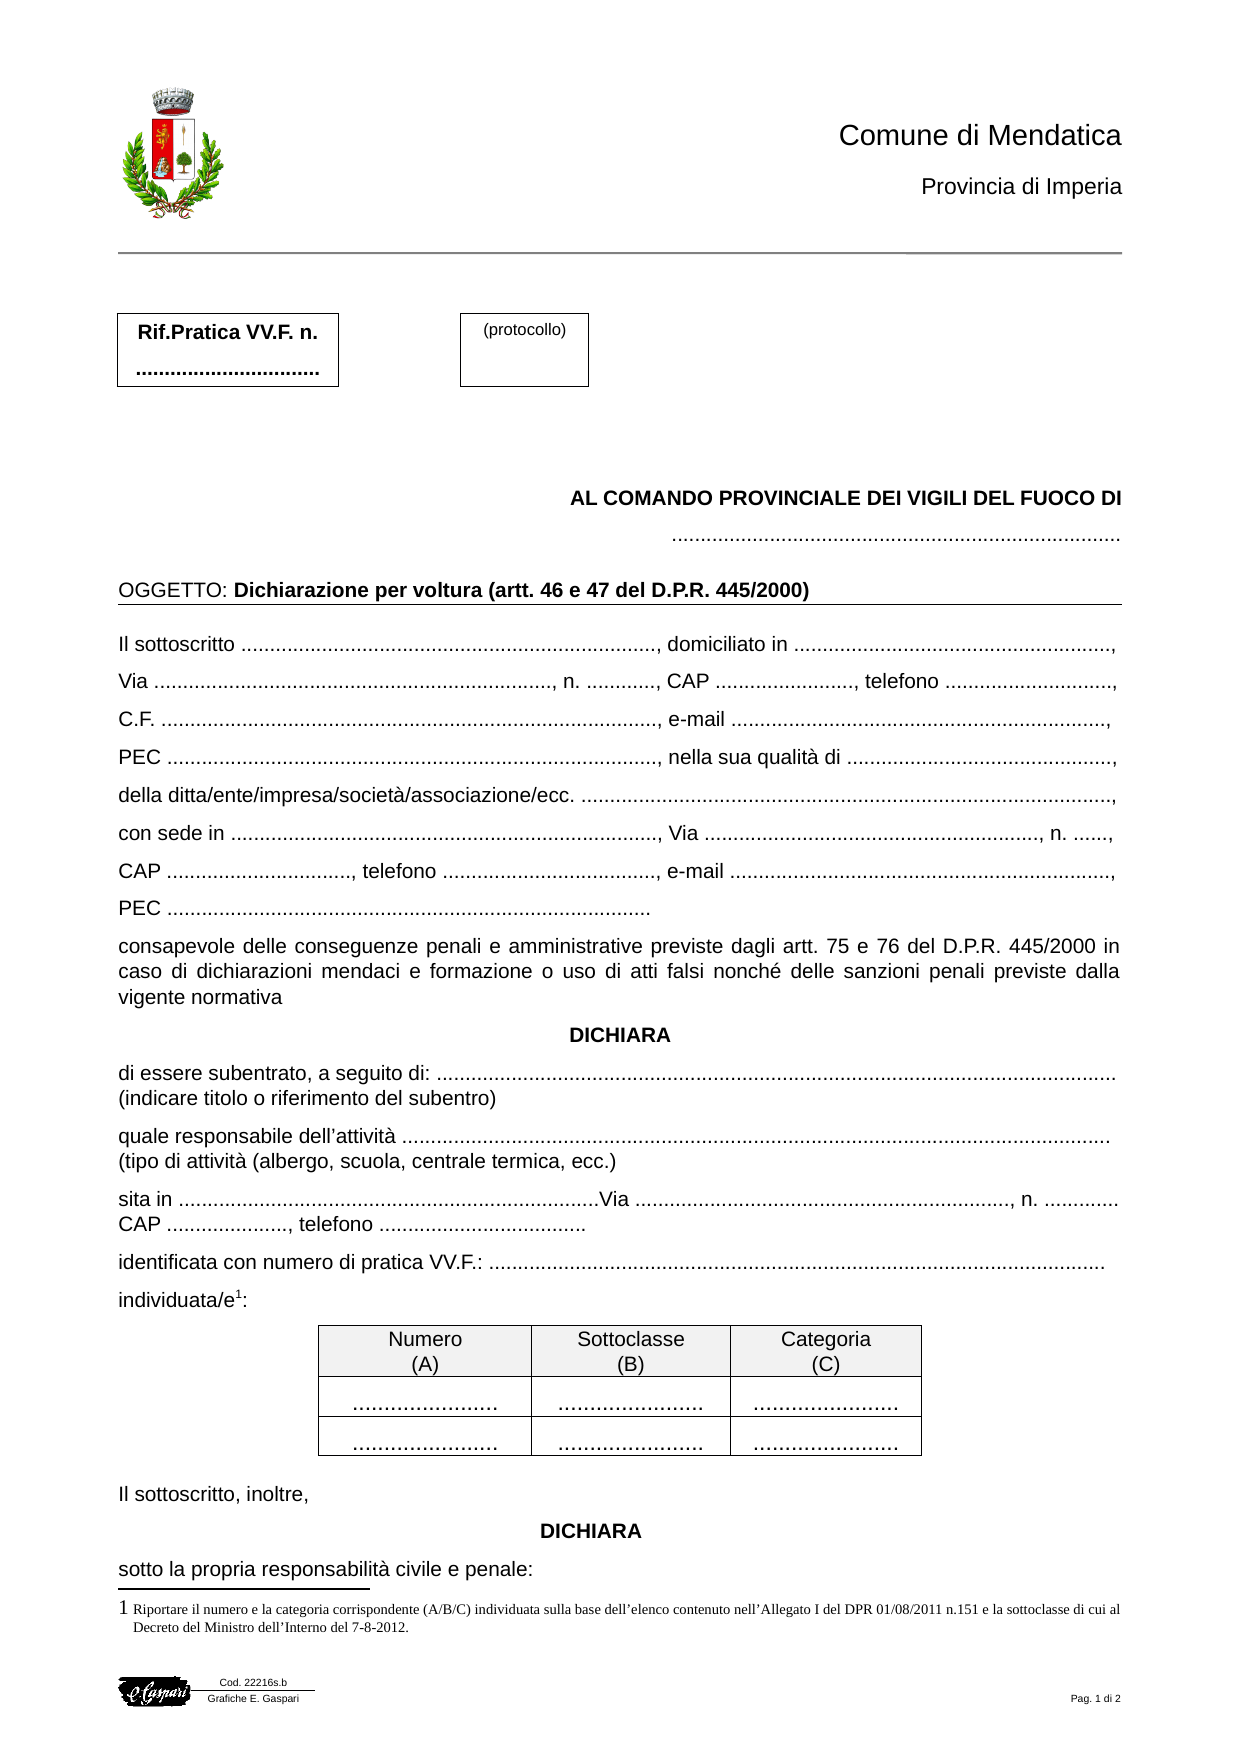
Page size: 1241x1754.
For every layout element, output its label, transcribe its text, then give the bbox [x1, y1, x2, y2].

text individuata/e: [118, 1287, 1122, 1311]
table_cell ....................... [731, 1377, 921, 1416]
text Il sottoscritto, inoltre, [118, 1481, 1063, 1505]
text C.F. ......................................................................................, e-mail ................................................................., [118, 707, 1122, 731]
text AL COMANDO PROVINCIALE DEI VIGILI DEL FUOCO DI [118, 486, 1122, 509]
table_header [339, 313, 460, 386]
picture [117, 1675, 191, 1707]
table_header Numero (A) [319, 1326, 531, 1376]
text consapevole delle conseguenze penali e amministrative previste dagli artt. 75 e 76 del D.P.R. 445/2000 in caso di dichiarazioni mendaci e formazione o uso di atti falsi nonché delle sanzioni penali previste dalla vigente normativa [118, 934, 1122, 1009]
text sotto la propria responsabilità civile e penale: [118, 1557, 1107, 1581]
text Provincia di Imperia [224, 173, 1122, 200]
text CAP ................................, telefono ....................................., e-mail .................................................................., [118, 858, 1122, 882]
text Via ....................................................................., n. ............, CAP ........................, telefono ............................., [118, 669, 1122, 693]
text quale responsabile dell’attività ........................................................................................................................... (tipo di attività (albergo, scuola, centrale termica, ecc.) [118, 1123, 1122, 1173]
table_cell ....................... [319, 1377, 531, 1416]
table_cell ....................... [532, 1417, 730, 1455]
text DICHIARA [118, 1519, 1064, 1543]
text con sede in .........................................................................., Via .........................................................., n. ......, [118, 821, 1122, 844]
table_header Categoria (C) [731, 1326, 921, 1376]
text PEC ....................................................................................., nella sua qualità di .............................................., [118, 745, 1122, 769]
text Riportare il numero e la categoria corrispondente (A/B/C) individuata sulla base dell’elenco contenuto nell’Allegato I del DPR 01/08/2011 n.151 e la sottoclasse di cui al Decreto del Ministro dell’Interno del 7-8-2012. [118, 1595, 1122, 1636]
text di essere subentrato, a seguito di: ...................................................................................................................... (indicare titolo o riferimento del subentro) [118, 1060, 1122, 1109]
text DICHIARA [118, 1022, 1122, 1046]
table_header (protocollo) [461, 314, 588, 386]
text PEC .................................................................................... [118, 896, 1122, 920]
text OGGETTO: Dichiarazione per voltura (artt. 46 e 47 del D.P.R. 445/2000) [118, 578, 1122, 604]
table_cell ....................... [731, 1417, 921, 1455]
table_cell ....................... [532, 1377, 730, 1416]
table_header Rif.Pratica VV.F. n. ................................ [118, 314, 338, 386]
text Comune di Mendatica [224, 118, 1122, 152]
text sita in .........................................................................Via ................................................................., n. ............. CAP ....................., telefono .................................... [118, 1187, 1122, 1236]
text della ditta/ente/impresa/società/associazione/ecc. ............................................................................................, [118, 783, 1122, 807]
text Il sottoscritto ........................................................................, domiciliato in ......................................................., [118, 632, 1122, 656]
picture [122, 87, 224, 219]
text identificata con numero di pratica VV.F.: ........................................................................................................... [118, 1250, 1122, 1274]
table_cell ....................... [319, 1417, 531, 1455]
text .............................................................................. [118, 522, 1122, 546]
table_header Sottoclasse (B) [532, 1326, 730, 1376]
